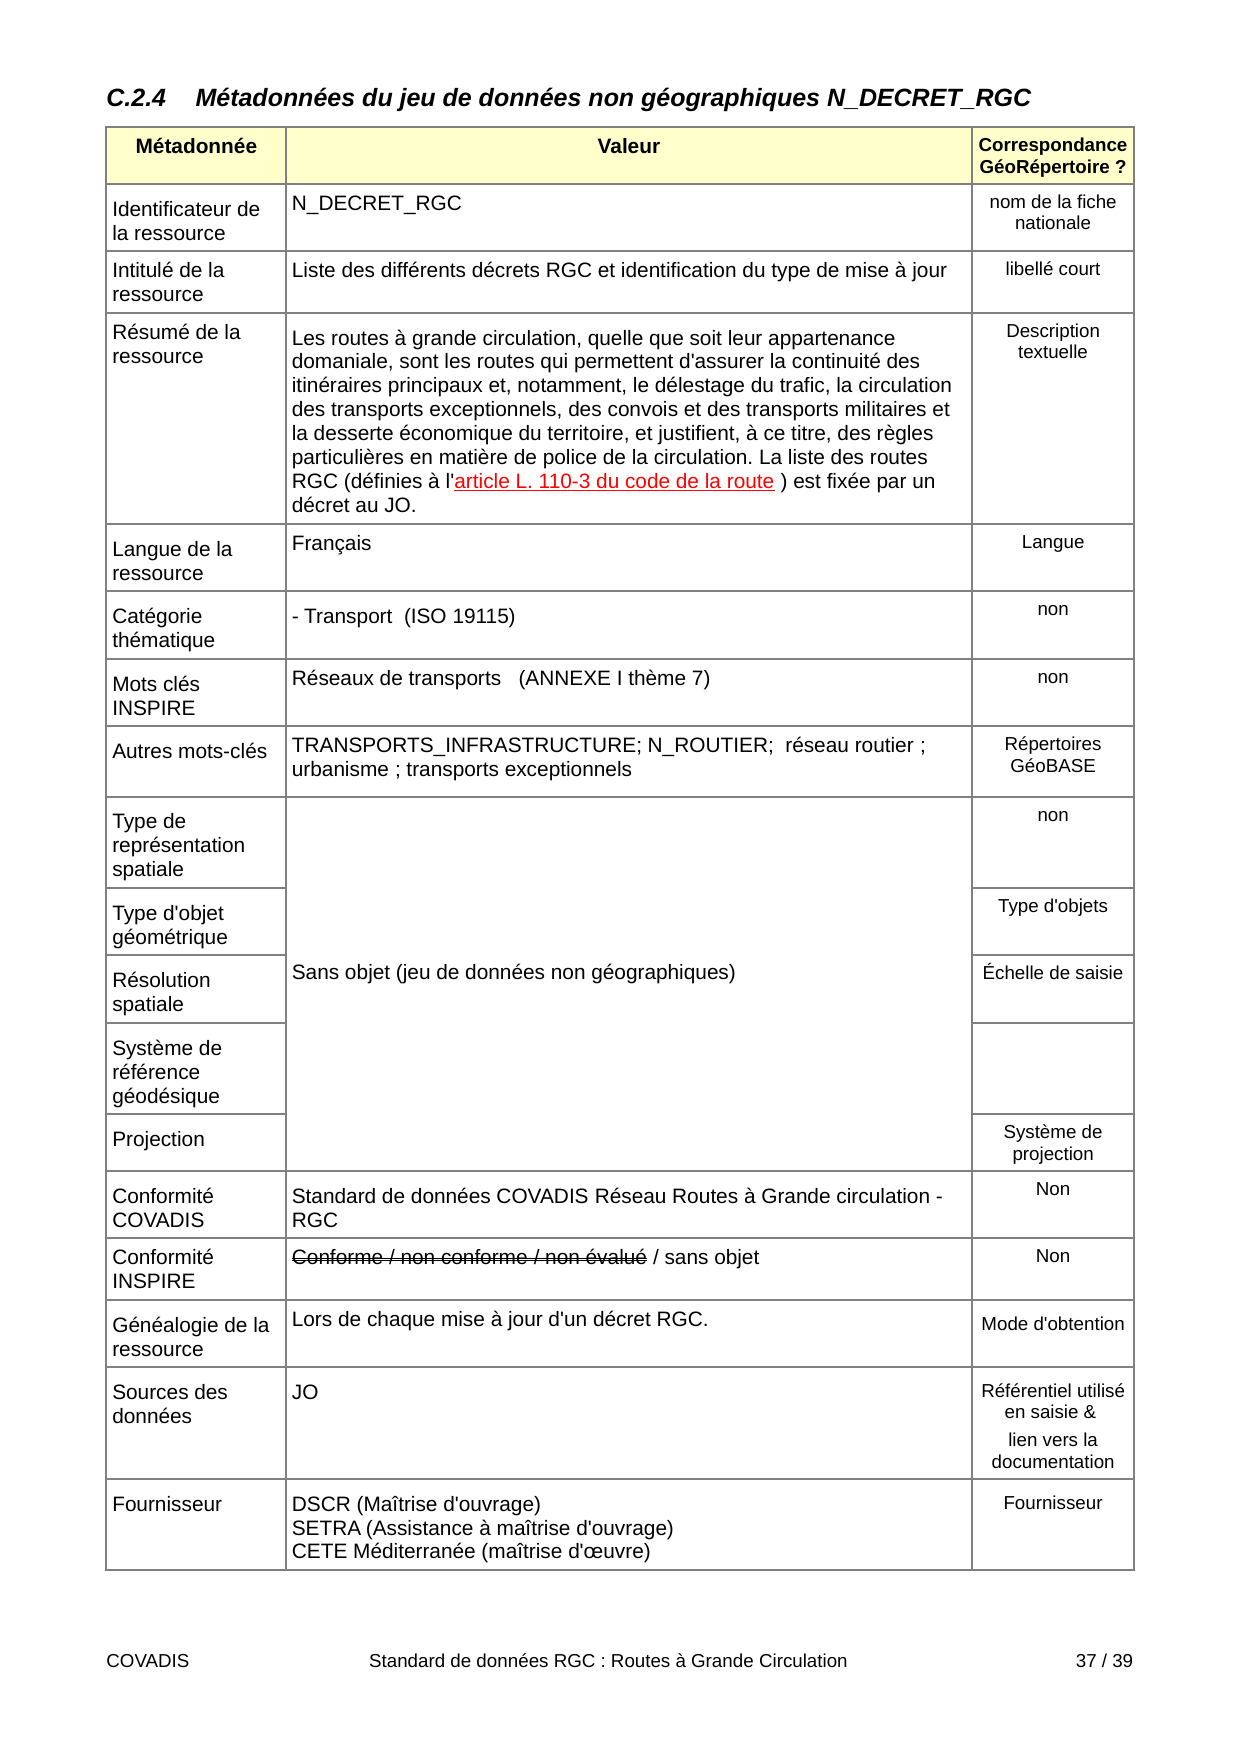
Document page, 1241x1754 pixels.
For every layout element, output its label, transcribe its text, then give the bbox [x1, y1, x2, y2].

table_cell Sans objet (jeu de données non géographiques) [287, 798, 971, 1170]
table_cell - Transport (ISO 19115) [287, 592, 971, 658]
table_cell Projection [107, 1115, 285, 1170]
table_cell Conformité COVADIS [107, 1172, 285, 1237]
table_cell Conforme / non conforme / non évalué / sans objet [287, 1239, 971, 1299]
table_cell Standard de données COVADIS Réseau Routes à Grande circulation - RGC [287, 1172, 971, 1237]
table_cell JO [287, 1368, 971, 1478]
table_cell Autres mots-clés [107, 727, 285, 796]
table_cell Réseaux de transports (ANNEXE I thème 7) [287, 660, 971, 725]
table_cell Identificateur de la ressource [107, 185, 285, 250]
table_cell N_DECRET_RGC [287, 185, 971, 250]
table_cell Répertoires GéoBASE [973, 727, 1133, 796]
table_cell [973, 1024, 1133, 1113]
table_cell non [973, 592, 1133, 658]
table_cell Sources des données [107, 1368, 285, 1478]
table_cell Généalogie de la ressource [107, 1301, 285, 1366]
table_cell Lors de chaque mise à jour d'un décret RGC. [287, 1301, 971, 1366]
table_cell Langue [973, 525, 1133, 590]
table_cell Référentiel utilisé en saisie & lien vers la documentation [973, 1368, 1133, 1478]
table_cell Résumé de la ressource [107, 314, 285, 523]
table_cell Non [973, 1172, 1133, 1237]
table_cell Non [973, 1239, 1133, 1299]
table_cell Échelle de saisie [973, 956, 1133, 1022]
table_cell non [973, 798, 1133, 887]
table_cell nom de la fiche nationale [973, 185, 1133, 250]
table_cell Français [287, 525, 971, 590]
table_cell Les routes à grande circulation, quelle que soit leur appartenance domaniale, sont les routes qui permettent d'assurer la continuité des itinéraires principaux et, notamment, le délestage du trafic, la circulation des transports exceptionnels, des convois et des transports militaires et la desserte économique du territoire, et justifient, à ce titre, des règles particulières en matière de police de la circulation. La liste des routes RGC (définies à l'article L. 110-3 du code de la route ) est fixée par un décret au JO. [287, 314, 971, 523]
table_cell libellé court [973, 252, 1133, 312]
table_cell Type de représentation spatiale [107, 798, 285, 887]
table_cell Fournisseur [107, 1480, 285, 1569]
table_cell DSCR (Maîtrise d'ouvrage) SETRA (Assistance à maîtrise d'ouvrage) CETE Méditerranée (maîtrise d'œuvre) [287, 1480, 971, 1569]
table_cell Mots clés INSPIRE [107, 660, 285, 725]
table_cell Type d'objets [973, 889, 1133, 954]
table_header Correspondance GéoRépertoire ? [973, 128, 1133, 183]
table_cell TRANSPORTS_INFRASTRUCTURE; N_ROUTIER; réseau routier ; urbanisme ; transports exceptionnels [287, 727, 971, 796]
table_cell Intitulé de la ressource [107, 252, 285, 312]
table_cell Type d'objet géométrique [107, 889, 285, 954]
table_cell Résolution spatiale [107, 956, 285, 1022]
table_cell Système de projection [973, 1115, 1133, 1170]
table_cell Langue de la ressource [107, 525, 285, 590]
table_cell non [973, 660, 1133, 725]
table_cell Description textuelle [973, 314, 1133, 523]
table_header Métadonnée [107, 128, 285, 183]
subtitle Métadonnées du jeu de données non géographiques N_DECRET_RGC [106, 83, 1134, 111]
table_cell Liste des différents décrets RGC et identification du type de mise à jour [287, 252, 971, 312]
table_cell Fournisseur [973, 1480, 1133, 1569]
table_cell Mode d'obtention [973, 1301, 1133, 1366]
table_cell Catégorie thématique [107, 592, 285, 658]
table_cell Système de référence géodésique [107, 1024, 285, 1113]
table_header Valeur [287, 128, 971, 183]
table_cell Conformité INSPIRE [107, 1239, 285, 1299]
